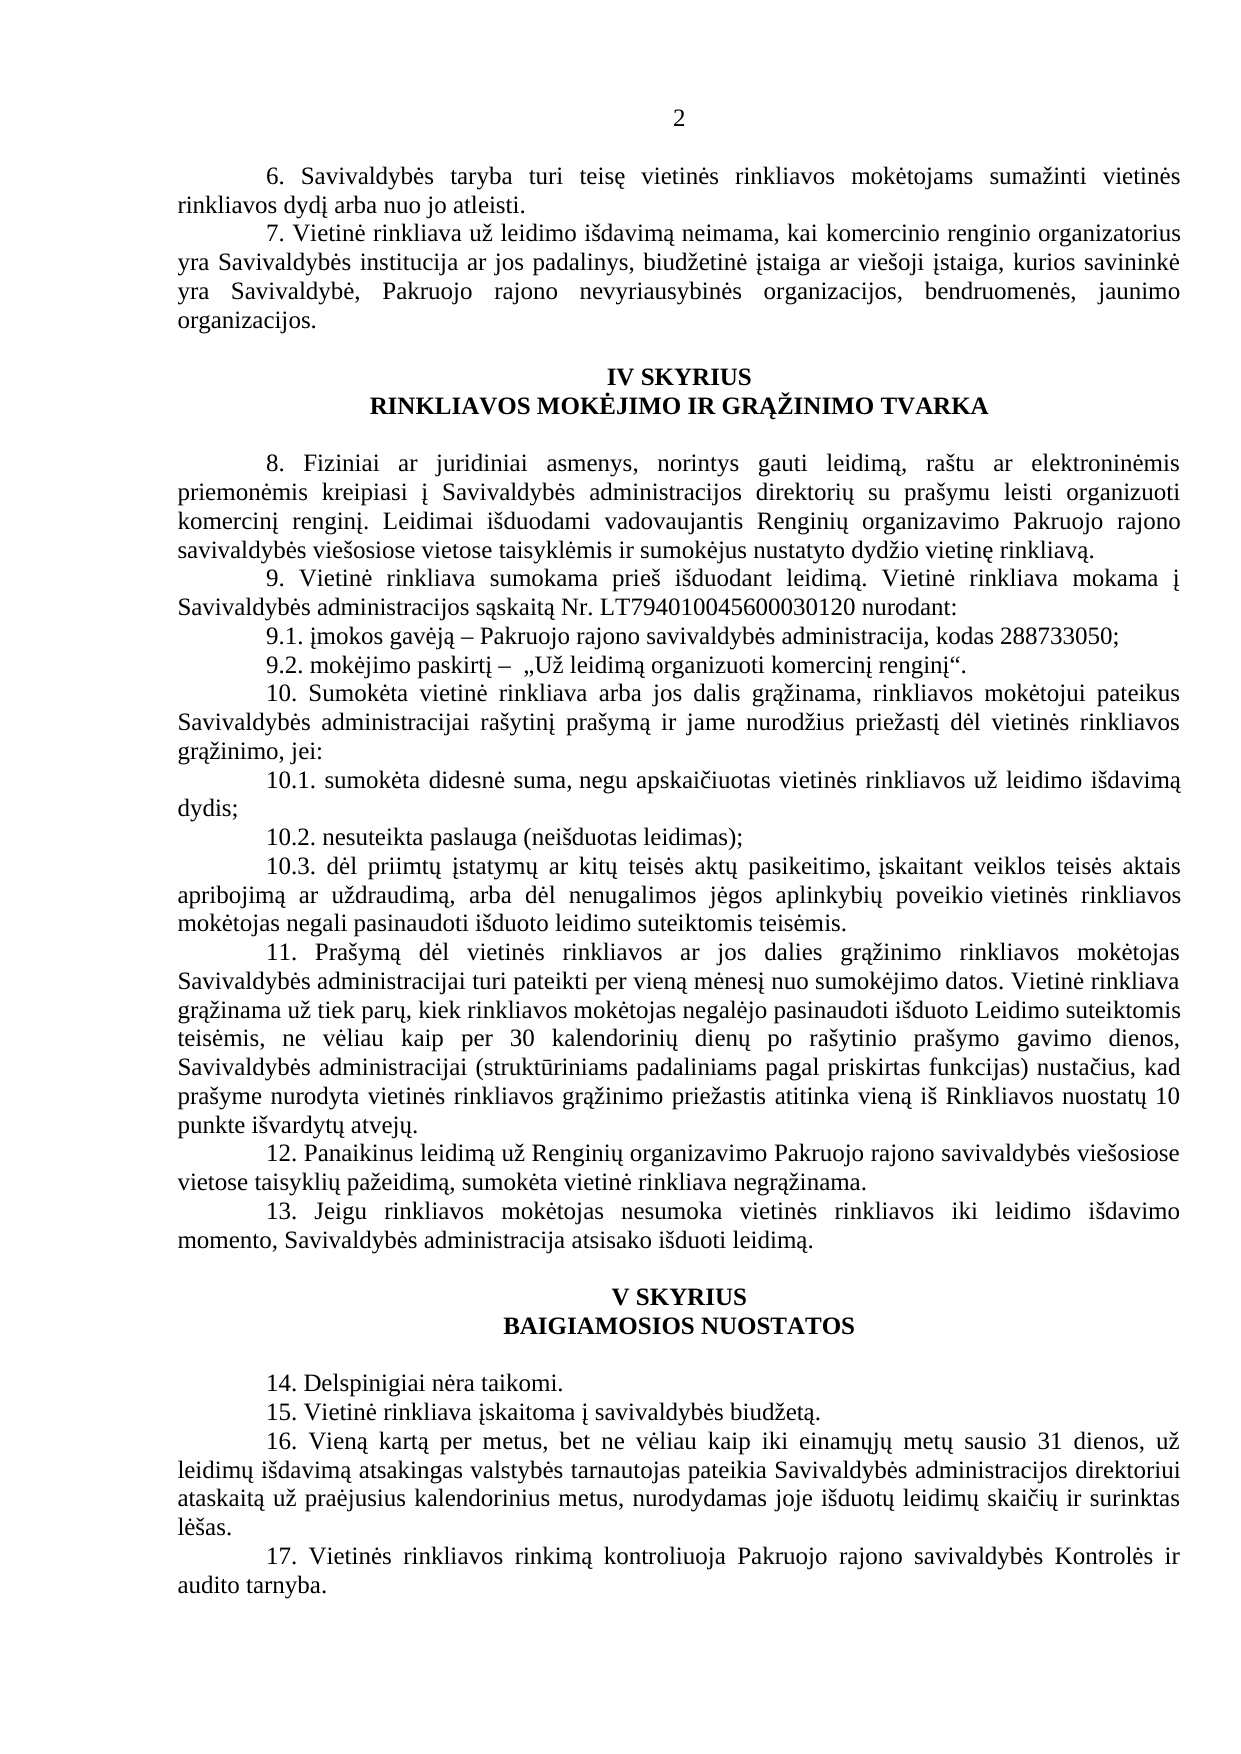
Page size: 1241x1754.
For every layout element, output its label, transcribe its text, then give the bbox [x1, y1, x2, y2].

text 7. Vietinė rinkliava už leidimo išdavimą neimama, kai komercinio renginio organizatorius yra Savivaldybės institucija ar jos padalinys, biudžetinė įstaiga ar viešoji įstaiga, kurios savininkė yra Savivaldybė, Pakruojo rajono nevyriausybinės organizacijos, bendruomenės, jaunimo organizacijos. [177, 218, 1181, 333]
text 14. Delspinigiai nėra taikomi. [177, 1368, 1181, 1397]
text BAIGIAMOSIOS NUOSTATOS [177, 1311, 1181, 1340]
text 17. Vietinės rinkliavos rinkimą kontroliuoja Pakruojo rajono savivaldybės Kontrolės ir audito tarnyba. [177, 1541, 1181, 1598]
text 12. Panaikinus leidimą už Renginių organizavimo Pakruojo rajono savivaldybės viešosiose vietose taisyklių pažeidimą, sumokėta vietinė rinkliava negrąžinama. [177, 1138, 1181, 1196]
text IV SKYRIUS [177, 362, 1181, 391]
text 11. Prašymą dėl vietinės rinkliavos ar jos dalies grąžinimo rinkliavos mokėtojas Savivaldybės administracijai turi pateikti per vieną mėnesį nuo sumokėjimo datos. Vietinė rinkliava grąžinama už tiek parų, kiek rinkliavos mokėtojas negalėjo pasinaudoti išduoto Leidimo suteiktomis teisėmis, ne vėliau kaip per 30 kalendorinių dienų po rašytinio prašymo gavimo dienos, Savivaldybės administracijai (struktūriniams padaliniams pagal priskirtas funkcijas) nustačius, kad prašyme nurodyta vietinės rinkliavos grąžinimo priežastis atitinka vieną iš Rinkliavos nuostatų 10 punkte išvardytų atvejų. [177, 937, 1181, 1138]
text RINKLIAVOS MOKĖJIMO IR GRĄŽINIMO TVARKA [177, 391, 1181, 420]
text 15. Vietinė rinkliava įskaitoma į savivaldybės biudžetą. [177, 1397, 1181, 1426]
text 10.3. dėl priimtų įstatymų ar kitų teisės aktų pasikeitimo, įskaitant veiklos teisės aktais apribojimą ar uždraudimą, arba dėl nenugalimos jėgos aplinkybių poveikio vietinės rinkliavos mokėtojas negali pasinaudoti išduoto leidimo suteiktomis teisėmis. [177, 851, 1181, 937]
text 10.1. sumokėta didesnė suma, negu apskaičiuotas vietinės rinkliavos už leidimo išdavimą dydis; [177, 765, 1181, 822]
text 10. Sumokėta vietinė rinkliava arba jos dalis grąžinama, rinkliavos mokėtojui pateikus Savivaldybės administracijai rašytinį prašymą ir jame nurodžius priežastį dėl vietinės rinkliavos grąžinimo, jei: [177, 678, 1181, 765]
text 13. Jeigu rinkliavos mokėtojas nesumoka vietinės rinkliavos iki leidimo išdavimo momento, Savivaldybės administracija atsisako išduoti leidimą. [177, 1196, 1181, 1253]
text 10.2. nesuteikta paslauga (neišduotas leidimas); [177, 822, 1181, 851]
text 16. Vieną kartą per metus, bet ne vėliau kaip iki einamųjų metų sausio 31 dienos, už leidimų išdavimą atsakingas valstybės tarnautojas pateikia Savivaldybės administracijos direktoriui ataskaitą už praėjusius kalendorinius metus, nurodydamas joje išduotų leidimų skaičių ir surinktas lėšas. [177, 1426, 1181, 1541]
text 9.1. įmokos gavėją – Pakruojo rajono savivaldybės administracija, kodas 288733050; [177, 621, 1181, 650]
text 9.2. mokėjimo paskirtį – „Už leidimą organizuoti komercinį renginį“. [177, 650, 1181, 678]
text 8. Fiziniai ar juridiniai asmenys, norintys gauti leidimą, raštu ar elektroninėmis priemonėmis kreipiasi į Savivaldybės administracijos direktorių su prašymu leisti organizuoti komercinį renginį. Leidimai išduodami vadovaujantis Renginių organizavimo Pakruojo rajono savivaldybės viešosiose vietose taisyklėmis ir sumokėjus nustatyto dydžio vietinę rinkliavą. [177, 448, 1181, 563]
text V SKYRIUS [177, 1282, 1181, 1311]
text 9. Vietinė rinkliava sumokama prieš išduodant leidimą. Vietinė rinkliava mokama į Savivaldybės administracijos sąskaitą Nr. LT794010045600030120 nurodant: [177, 563, 1181, 621]
text 6. Savivaldybės taryba turi teisę vietinės rinkliavos mokėtojams sumažinti vietinės rinkliavos dydį arba nuo jo atleisti. [177, 161, 1181, 218]
